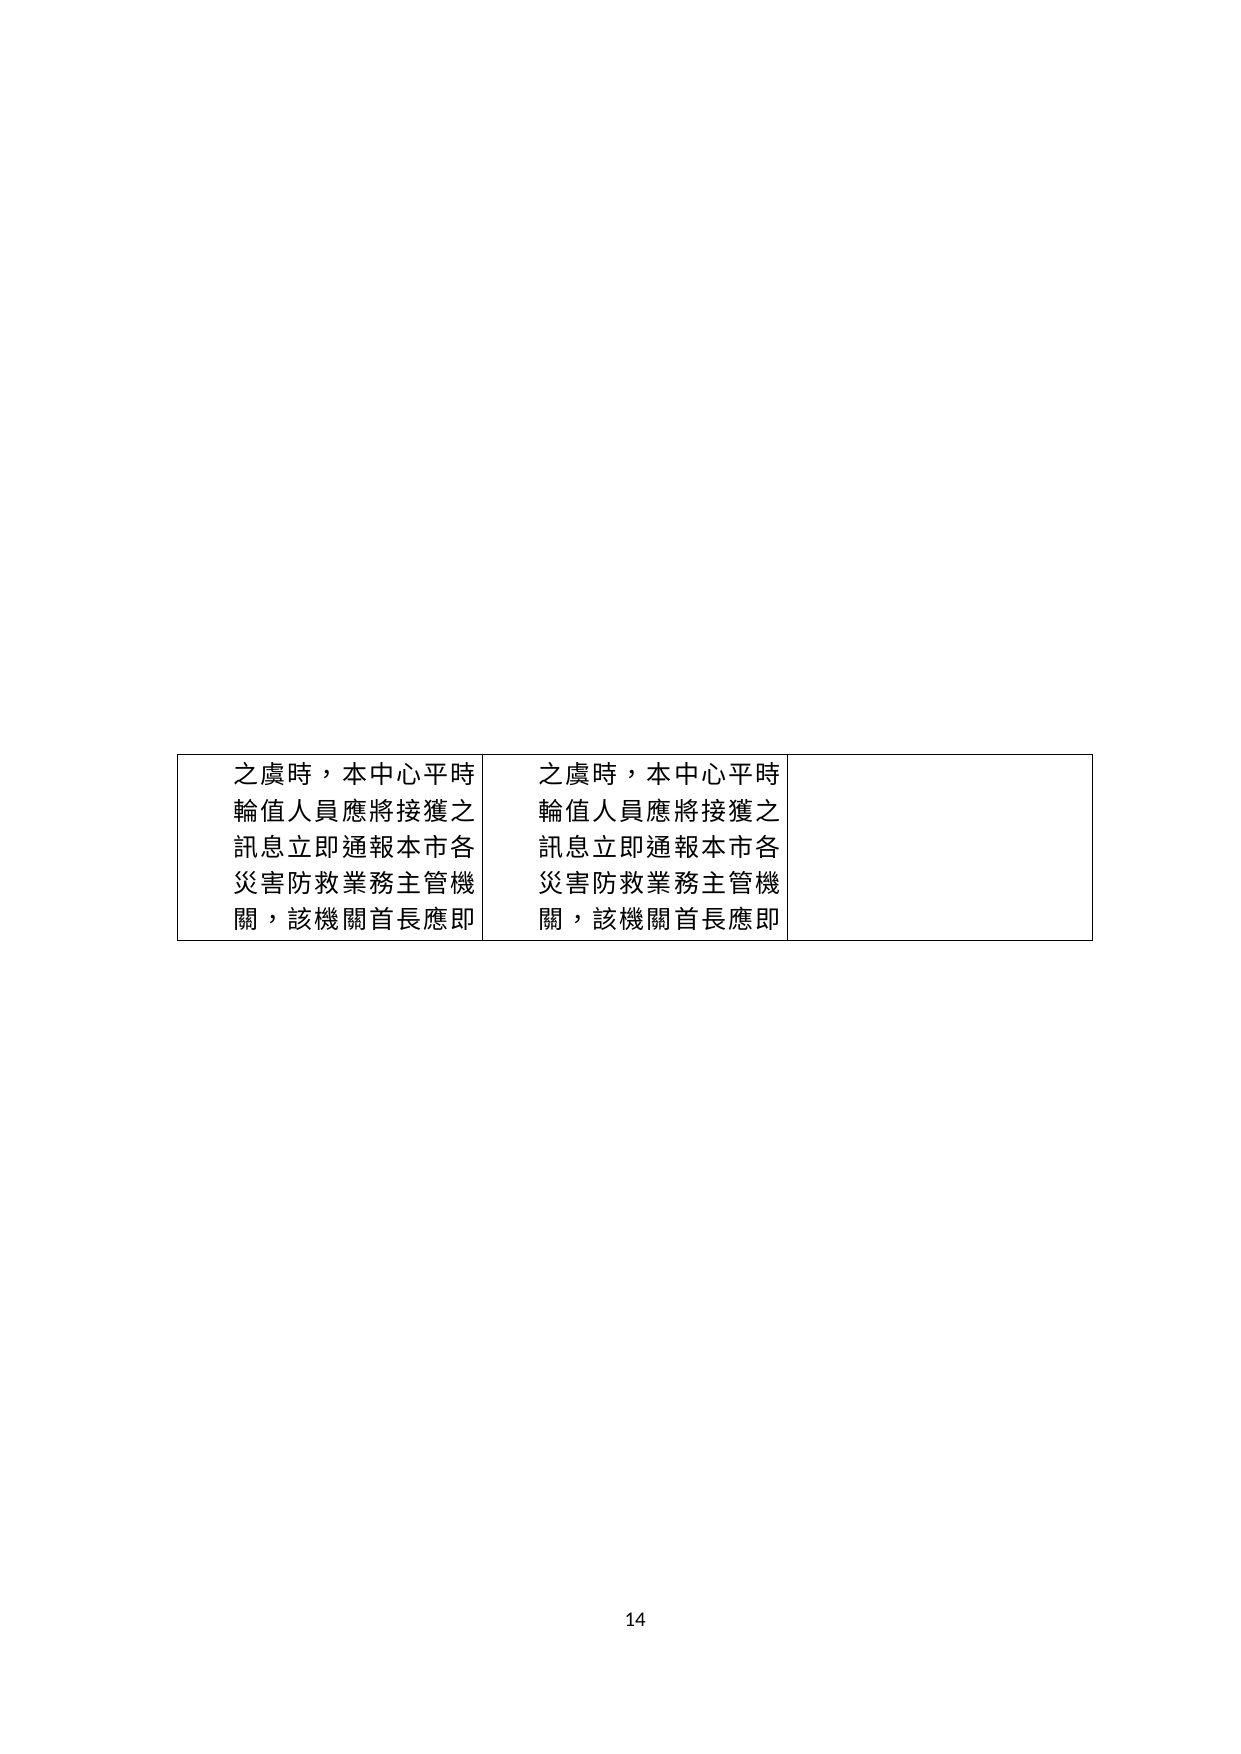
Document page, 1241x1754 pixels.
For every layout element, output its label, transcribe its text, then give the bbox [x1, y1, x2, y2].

table_cell 之虞時，本中心平時輪值人員應將接獲之訊息立即通報本市各災害防救業務主管機關，該機關首長應即 [178, 755, 482, 940]
table_cell [788, 755, 1092, 940]
table_cell 之虞時，本中心平時輪值人員應將接獲之訊息立即通報本市各災害防救業務主管機關，該機關首長應即 [483, 755, 787, 940]
